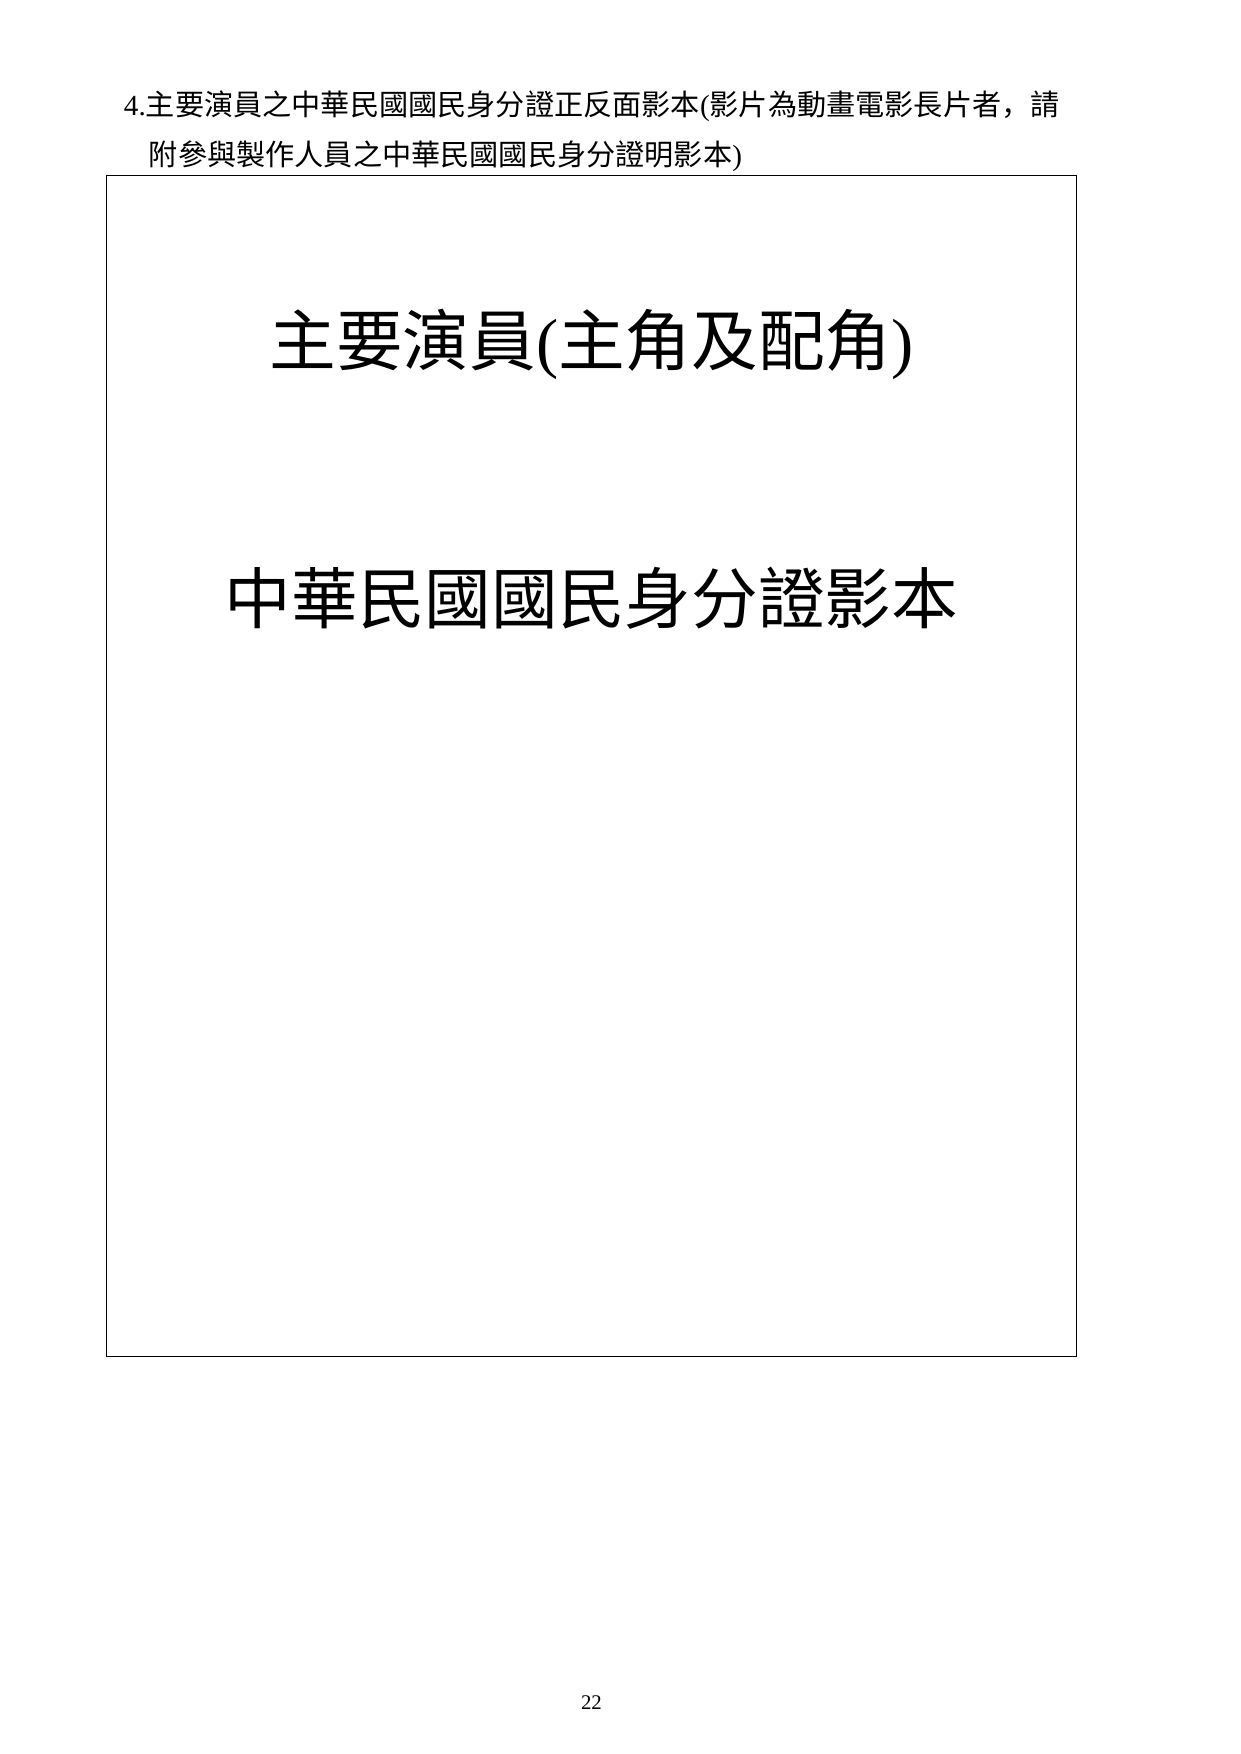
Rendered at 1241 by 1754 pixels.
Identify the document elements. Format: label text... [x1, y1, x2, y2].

table_header 主要演員(主角及配角) 中華民國國民身分證影本 [107, 176, 1076, 1356]
text 4.主要演員之中華民國國民身分證正反面影本(影片為動畫電影長片者，請附參與製作人員之中華民國國民身分證明影本) [124, 75, 1081, 175]
